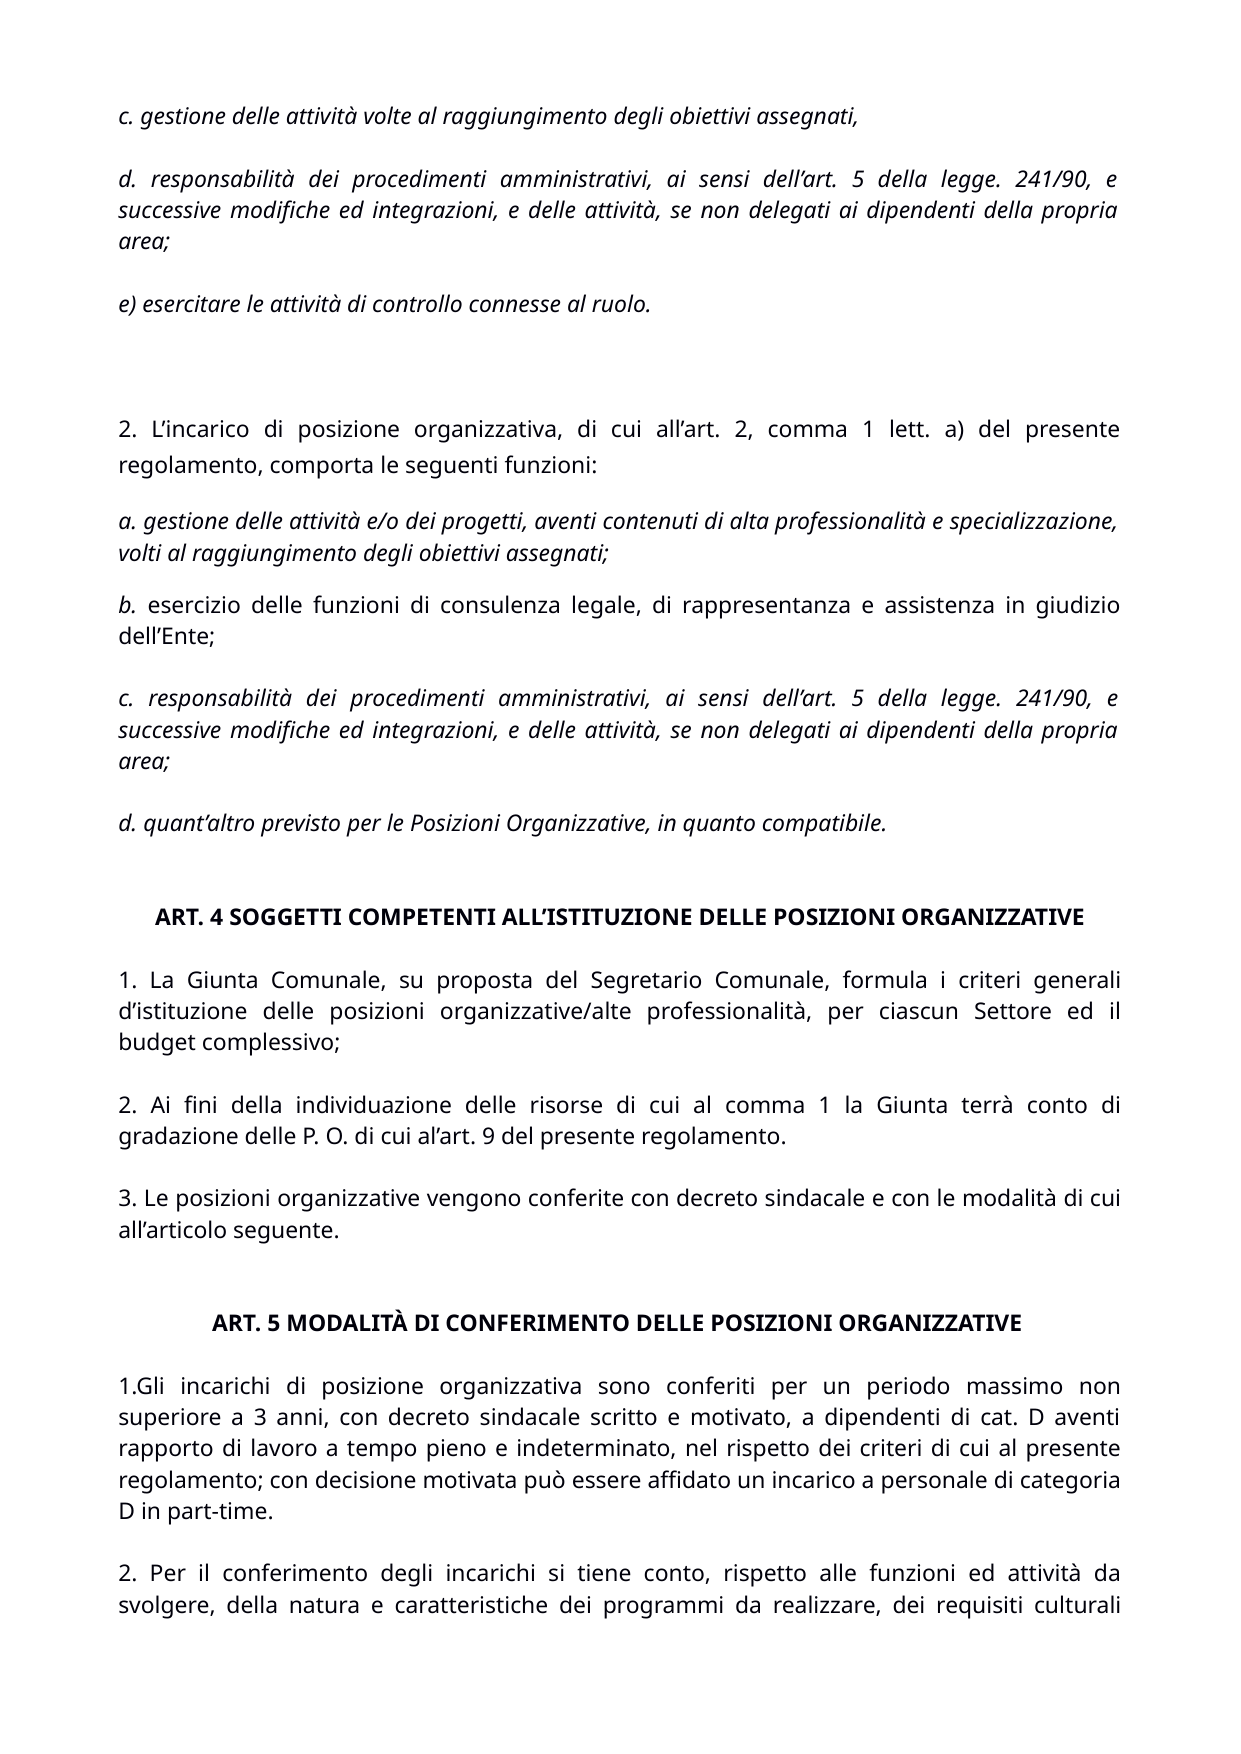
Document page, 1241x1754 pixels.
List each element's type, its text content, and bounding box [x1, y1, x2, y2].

text b. esercizio delle funzioni di consulenza legale, di rappresentanza e assistenza in giudizio dell’Ente; [118, 589, 1122, 651]
text d. quant’altro previsto per le Posizioni Organizzative, in quanto compatibile. [118, 807, 1122, 839]
text c. gestione delle attività volte al raggiungimento degli obiettivi assegnati, [118, 100, 1122, 131]
text c. responsabilità dei procedimenti amministrativi, ai sensi dell’art. 5 della legge. 241/90, e successive modifiche ed integrazioni, e delle attività, se non delegati ai dipendenti della propria area; [118, 682, 1122, 776]
text ART. 4 SOGGETTI COMPETENTI ALL’ISTITUZIONE DELLE POSIZIONI ORGANIZZATIVE [118, 901, 1122, 932]
text 2. L’incarico di posizione organizzativa, di cui all’art. 2, comma 1 lett. a) del presente regolamento, comporta le seguenti funzioni: [118, 413, 1122, 480]
text 3. Le posizioni organizzative vengono conferite con decreto sindacale e con le modalità di cui all’articolo seguente. [118, 1182, 1122, 1245]
text e) esercitare le attività di controllo connesse al ruolo. [118, 288, 1122, 319]
text a. gestione delle attività e/o dei progetti, aventi contenuti di alta professionalità e specializzazione, volti al raggiungimento degli obiettivi assegnati; [118, 505, 1122, 568]
text ART. 5 MODALITÀ DI CONFERIMENTO DELLE POSIZIONI ORGANIZZATIVE [118, 1307, 1122, 1339]
text d. responsabilità dei procedimenti amministrativi, ai sensi dell’art. 5 della legge. 241/90, e successive modifiche ed integrazioni, e delle attività, se non delegati ai dipendenti della propria area; [118, 163, 1122, 256]
text 1. La Giunta Comunale, su proposta del Segretario Comunale, formula i criteri generali d’istituzione delle posizioni organizzative/alte professionalità, per ciascun Settore ed il budget complessivo; [118, 964, 1122, 1057]
text 1.Gli incarichi di posizione organizzativa sono conferiti per un periodo massimo non superiore a 3 anni, con decreto sindacale scritto e motivato, a dipendenti di cat. D aventi rapporto di lavoro a tempo pieno e indeterminato, nel rispetto dei criteri di cui al presente regolamento; con decisione motivata può essere affidato un incarico a personale di categoria D in part-time. [118, 1370, 1122, 1526]
text 2. Per il conferimento degli incarichi si tiene conto, rispetto alle funzioni ed attività da svolgere, della natura e caratteristiche dei programmi da realizzare, dei requisiti culturali [118, 1557, 1122, 1620]
text 2. Ai fini della individuazione delle risorse di cui al comma 1 la Giunta terrà conto di gradazione delle P. O. di cui al’art. 9 del presente regolamento. [118, 1089, 1122, 1151]
